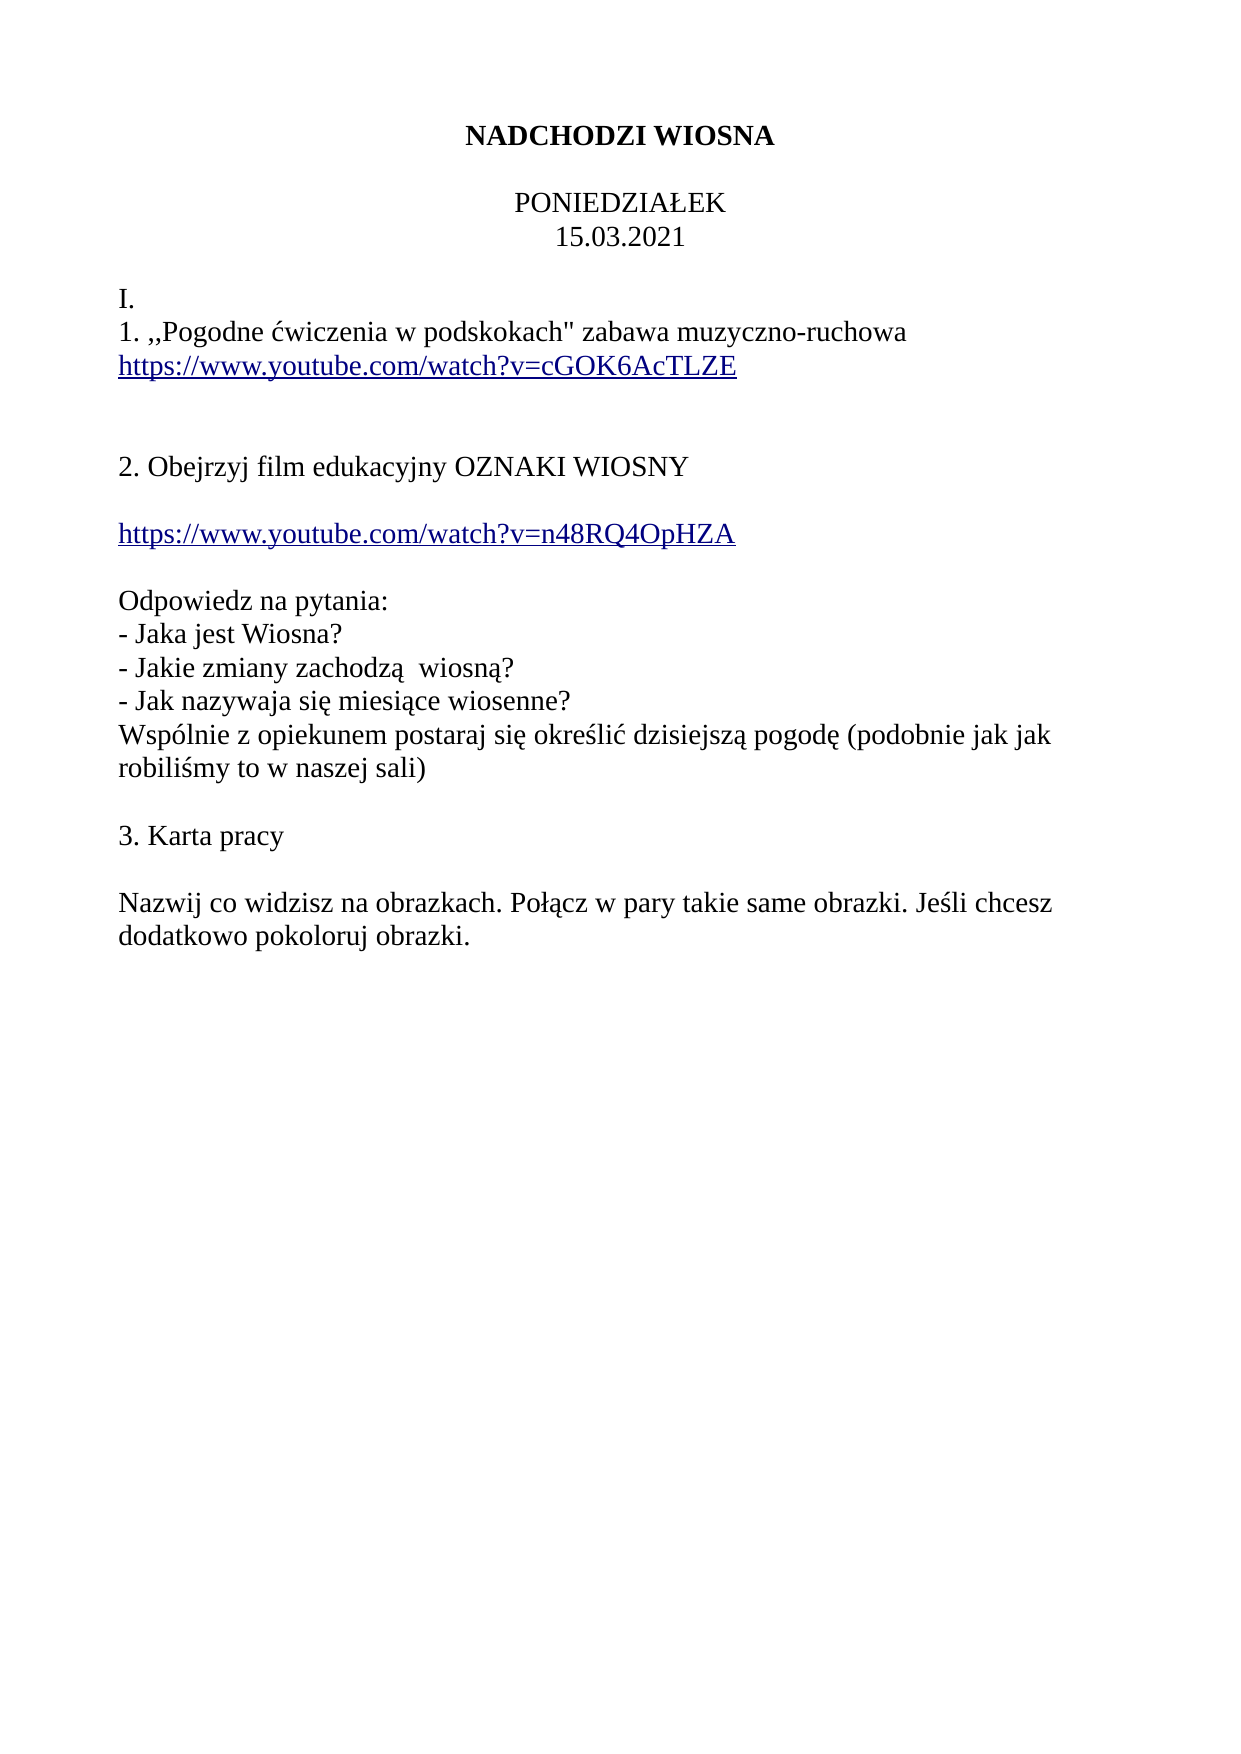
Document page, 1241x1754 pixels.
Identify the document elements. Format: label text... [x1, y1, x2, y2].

text NADCHODZI WIOSNA [118, 118, 1122, 152]
text 3. Karta pracy [118, 818, 1122, 851]
text https://www.youtube.com/watch?v=n48RQ4OpHZA [118, 516, 1122, 549]
text https://www.youtube.com/watch?v=cGOK6AcTLZE [118, 348, 1122, 382]
text - Jak nazywaja się miesiące wiosenne? [118, 683, 1122, 717]
text Odpowiedz na pytania: [118, 583, 1122, 616]
text 15.03.2021 [118, 219, 1122, 252]
text - Jakie zmiany zachodzą wiosną? [118, 650, 1122, 683]
text - Jaka jest Wiosna? [118, 616, 1122, 650]
text 2. Obejrzyj film edukacyjny OZNAKI WIOSNY [118, 449, 1122, 482]
text I. [118, 281, 1122, 314]
text Wspólnie z opiekunem postaraj się określić dzisiejszą pogodę (podobnie jak jak robiliśmy to w naszej sali) [118, 717, 1122, 784]
text Nazwij co widzisz na obrazkach. Połącz w pary takie same obrazki. Jeśli chcesz dodatkowo pokoloruj obrazki. [118, 885, 1122, 952]
text 1. ,,Pogodne ćwiczenia w podskokach" zabawa muzyczno-ruchowa [118, 314, 1122, 348]
text PONIEDZIAŁEK [118, 185, 1122, 219]
